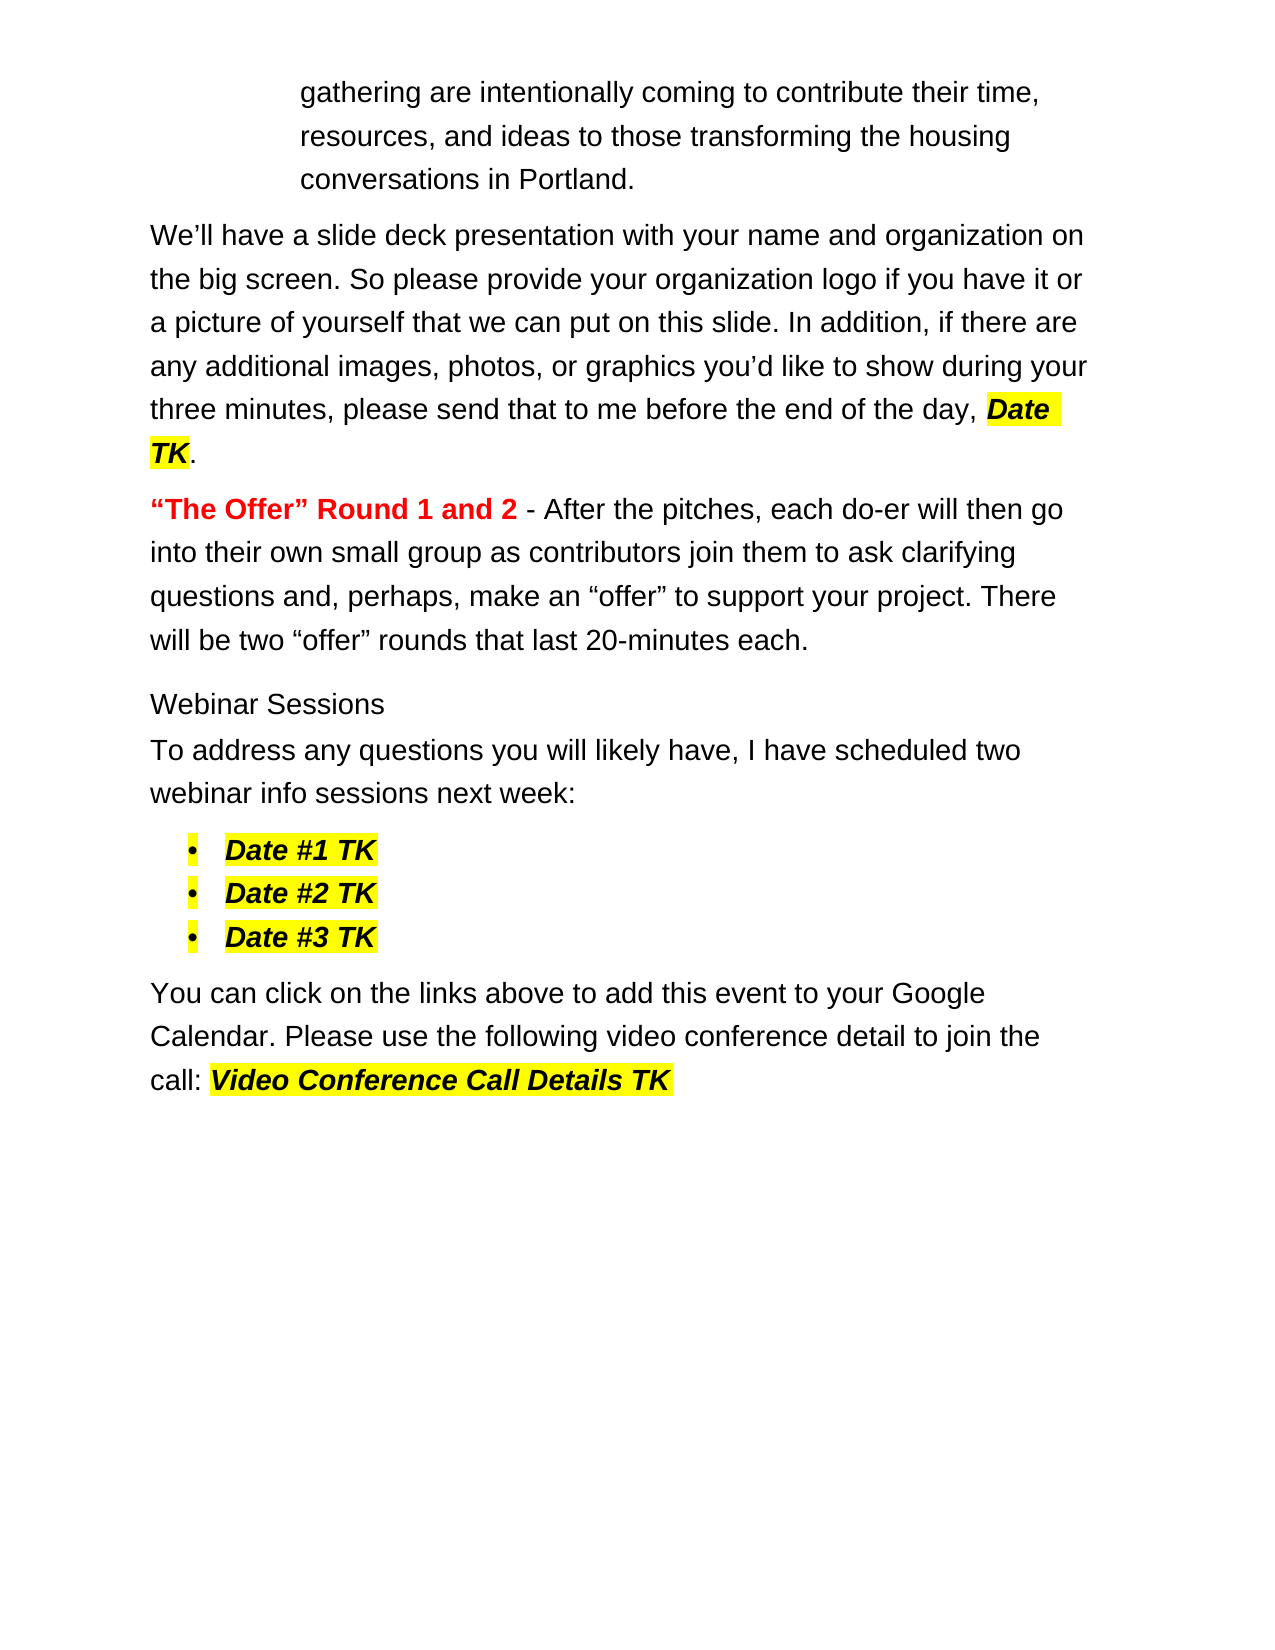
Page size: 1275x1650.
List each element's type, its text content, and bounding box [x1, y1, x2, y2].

list Date #3 TK [187, 919, 1094, 953]
text “The Offer” Round 1 and 2 - After the pitches, each do-er will then go into their own small group as contributors join them to ask clarifying questions and, perhaps, make an “offer” to support your project. There will be two “offer” rounds that last 20-minutes each. [150, 492, 1094, 656]
text You can click on the links above to add this event to your Google Calendar. Please use the following video conference detail to join the call: Video Conference Call Details TK [150, 976, 1094, 1096]
list Date #2 TK [187, 876, 1094, 909]
list gathering are intentionally coming to contribute their time, resources, and ideas to those transforming the housing conversations in Portland. [187, 75, 1094, 196]
text To address any questions you will likely have, I have scheduled two webinar info sessions next week: [150, 733, 1094, 810]
text We’ll have a slide deck presentation with your name and organization on the big screen. So please provide your organization logo if you have it or a picture of yourself that we can put on this slide. In addition, if there are any additional images, photos, or graphics you’d like to show during your three minutes, please send that to me before the end of the day, Date TK. [150, 218, 1094, 469]
list Date #1 TK [187, 832, 1094, 866]
text Webinar Sessions [150, 687, 1125, 720]
